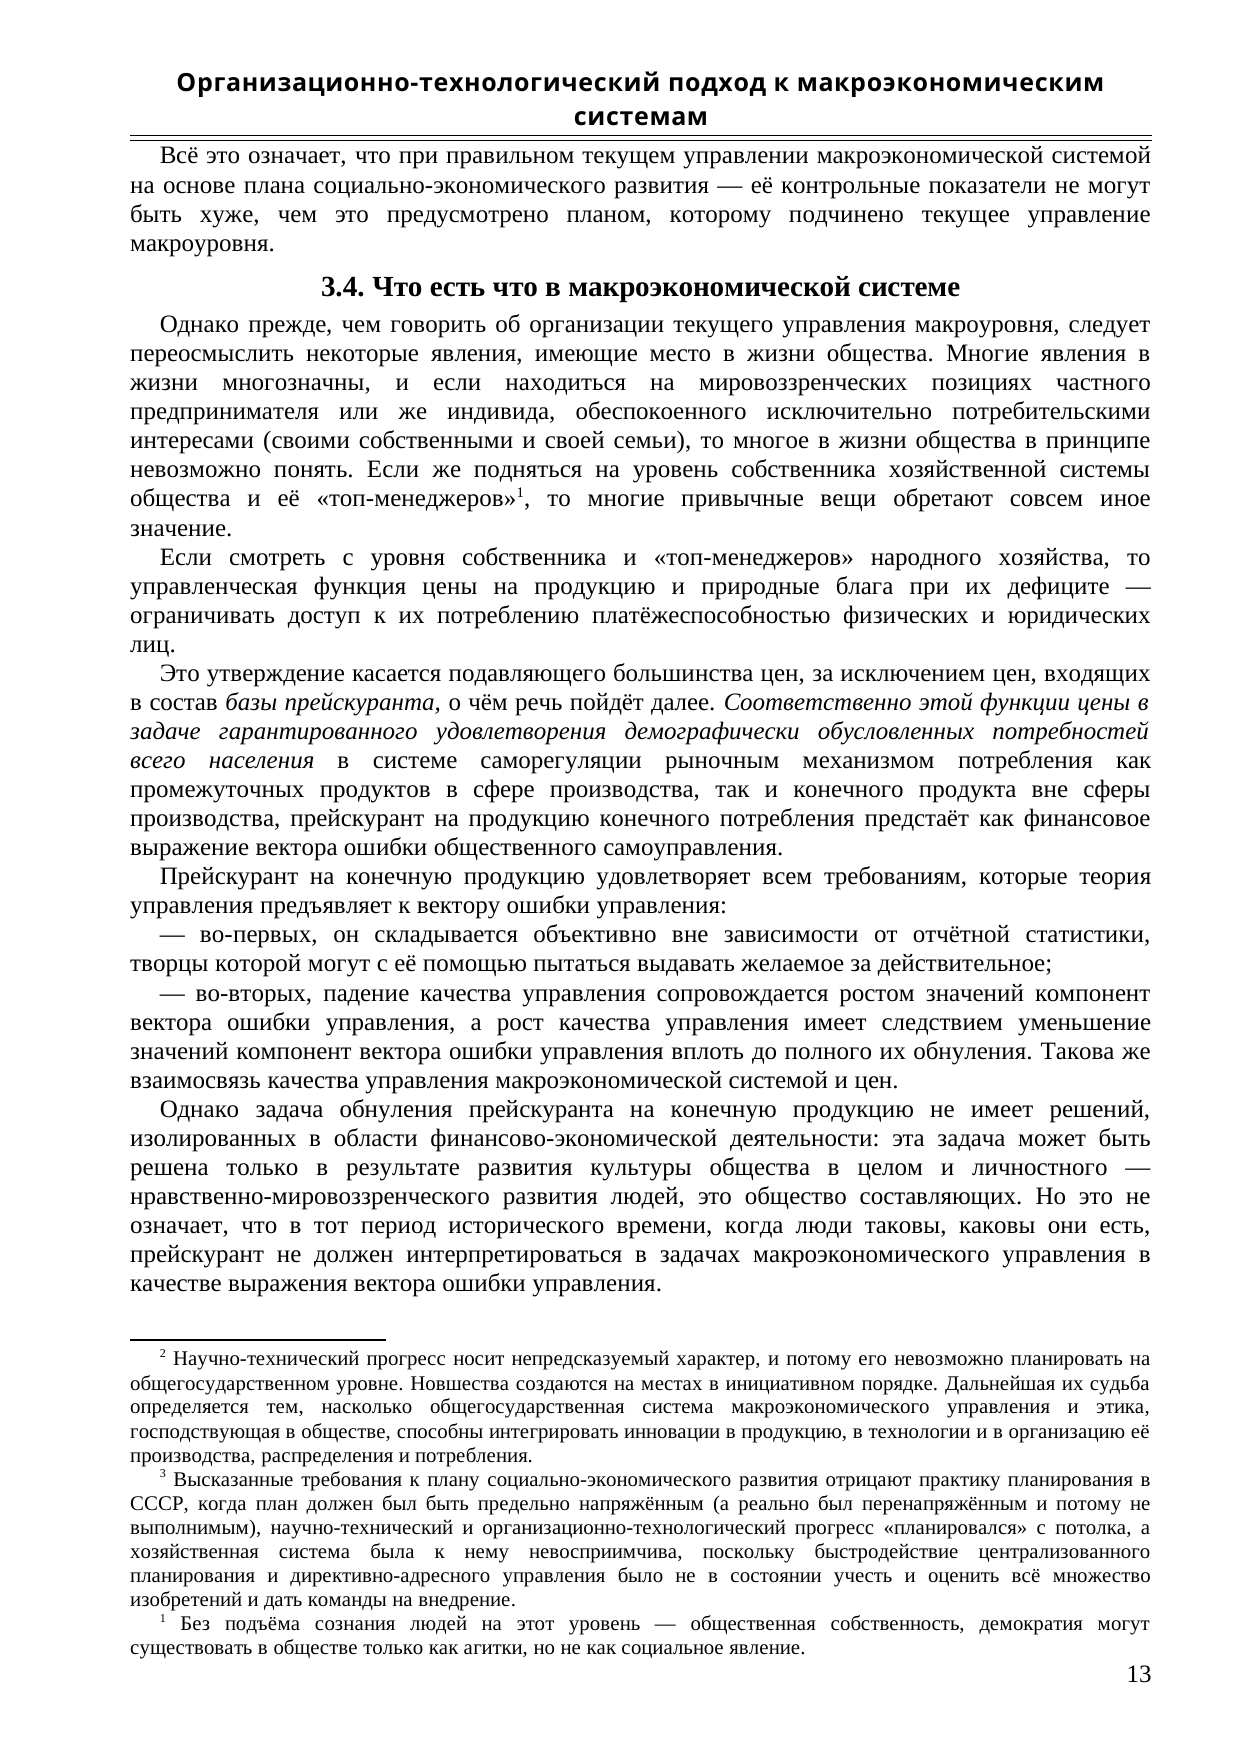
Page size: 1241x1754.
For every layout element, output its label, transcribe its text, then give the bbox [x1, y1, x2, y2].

text Однако задача обнуления прейскуранта на конечную продукцию не имеет решений, изолированных в области финансово-экономической деятельности: эта задача может быть решена только в результате развития культуры общества в целом и личностного — нравственно-мировоззренческого развития людей, это общество составляющих. Но это не означает, что в тот период исторического времени, когда люди таковы, каковы они есть, прейскурант не должен интерпретироваться в задачах макроэкономического управления в качестве выражения вектора ошибки управления. [130, 1094, 1152, 1297]
text Это утверждение касается подавляющего большинства цен, за исключением цен, входящих в состав базы прейскуранта, о чём речь пойдёт далее. Соответственно этой функции цены в задаче гарантированного удовлетворения демографически обусловленных потребностей всего населения в системе саморегуляции рыночным механизмом потребления как промежуточных продуктов в сфере производства, так и конечного продукта вне сферы производства, прейскурант на продукцию конечного потребления предстаёт как финансовое выражение вектора ошибки общественного самоуправления. [130, 658, 1152, 861]
subtitle 3.4. Что есть что в макроэкономической системе [130, 269, 1152, 303]
text — во-вторых, падение качества управления сопровождается ростом значений компонент вектора ошибки управления, а рост качества управления имеет следствием уменьшение значений компонент вектора ошибки управления вплоть до полного их обнуления. Такова же взаимосвязь качества управления макроэкономической системой и цен. [130, 977, 1152, 1094]
text — во-первых, он складывается объективно вне зависимости от отчётной статистики, творцы которой могут с её помощью пытаться выдавать желаемое за действительное; [130, 919, 1152, 977]
text Научно-технический прогресс носит непредсказуемый характер, и потому его невозможно планировать на общегосударственном уровне. Новшества создаются на местах в инициативном порядке. Дальнейшая их судьба определяется тем, насколько общегосударственная система макроэкономического управления и этика, господствующая в обществе, способны интегрировать инновации в продукцию, в технологии и в организацию её производства, распределения и потребления. [130, 1346, 1152, 1467]
text Без подъёма сознания людей на этот уровень — общественная собственность, демократия могут существовать в обществе только как агитки, но не как социальное явление. [130, 1611, 1152, 1659]
text Если смотреть с уровня собственника и «топ-менеджеров» народного хозяйства, то управленческая функция цены на продукцию и природные блага при их дефиците — ограничивать доступ к их потреблению платёжеспособностью физических и юридических лиц. [130, 541, 1152, 658]
text Однако прежде, чем говорить об организации текущего управления макроуровня, следует переосмыслить некоторые явления, имеющие место в жизни общества. Многие явления в жизни многозначны, и если находиться на мировоззренческих позициях частного предпринимателя или же индивида, обеспокоенного исключительно потребительскими интересами (своими собственными и своей семьи), то многое в жизни общества в принципе невозможно понять. Если же подняться на уровень собственника хозяйственной системы общества и её «топ-менеджеров», то многие привычные вещи обретают совсем иное значение. [130, 309, 1152, 541]
text Высказанные требования к плану социально-экономического развития отрицают практику планирования в СССР, когда план должен был быть предельно напряжённым (а реально был перенапряжённым и потому не выполнимым), научно-технический и организационно-технологический прогресс «планировался» с потолка, а хозяйственная система была к нему невосприимчива, поскольку быстродействие централизованного планирования и директивно-адресного управления было не в состоянии учесть и оценить всё множество изобретений и дать команды на внедрение. [130, 1467, 1152, 1611]
text Прейскурант на конечную продукцию удовлетворяет всем требованиям, которые теория управления предъявляет к вектору ошибки управления: [130, 861, 1152, 919]
text Всё это означает, что при правильном текущем управлении макроэкономической системой на основе плана социально-экономического развития — её контрольные показатели не могут быть хуже, чем это предусмотрено планом, которому подчинено текущее управление макроуровня. [130, 141, 1152, 257]
